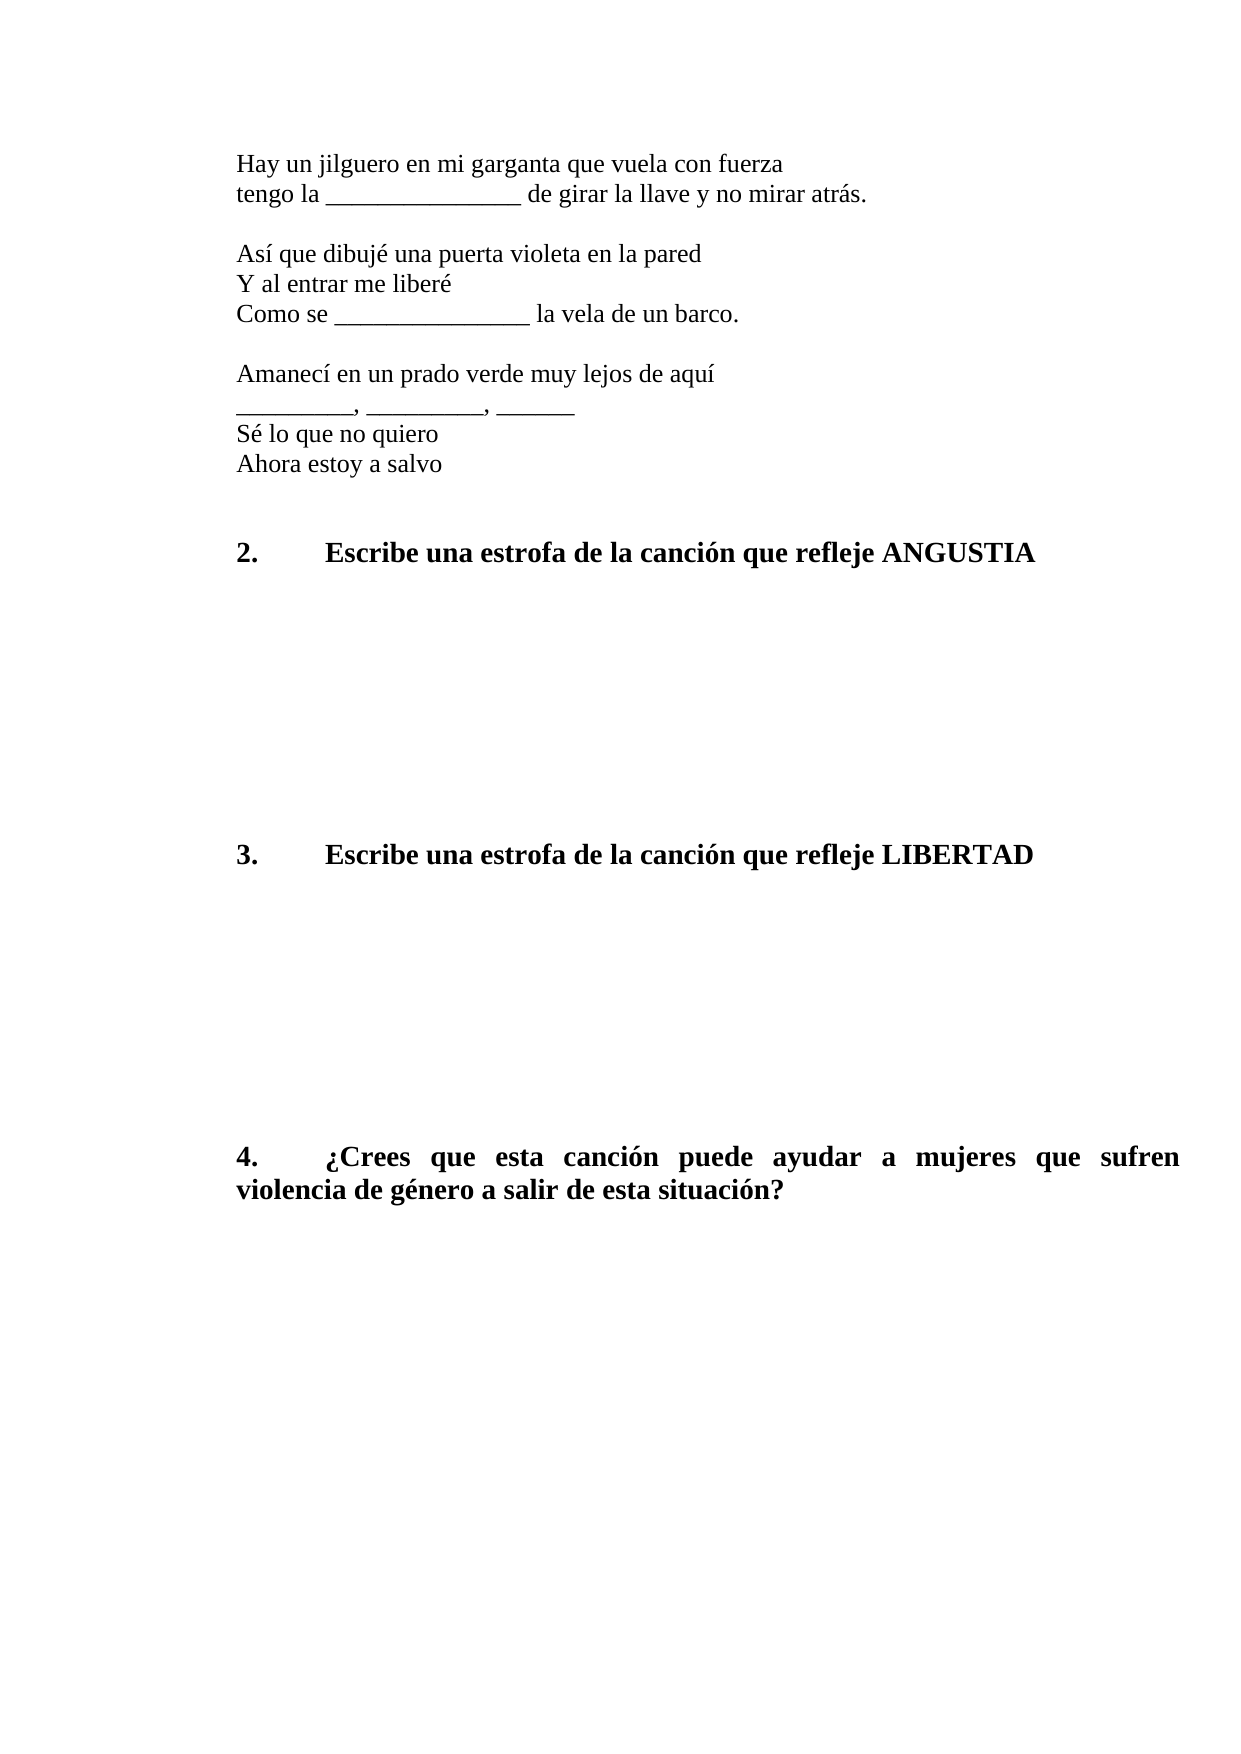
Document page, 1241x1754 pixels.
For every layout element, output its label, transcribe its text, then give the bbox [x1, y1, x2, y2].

text Así que dibujé una puerta violeta en la pared Y al entrar me liberé Como se _______________ la vela de un barco. [236, 238, 1181, 328]
list ¿Crees que esta canción puede ayudar a mujeres que sufren violencia de género a salir de esta situación? [236, 1139, 1181, 1206]
list Escribe una estrofa de la canción que refleje ANGUSTIA [236, 535, 1181, 569]
list Escribe una estrofa de la canción que refleje LIBERTAD [236, 837, 1181, 871]
text Hay un jilguero en mi garganta que vuela con fuerza tengo la _______________ de girar la llave y no mirar atrás. [236, 148, 1181, 208]
text Amanecí en un prado verde muy lejos de aquí _________, _________, ______ Sé lo que no quiero Ahora estoy a salvo [236, 328, 1181, 478]
